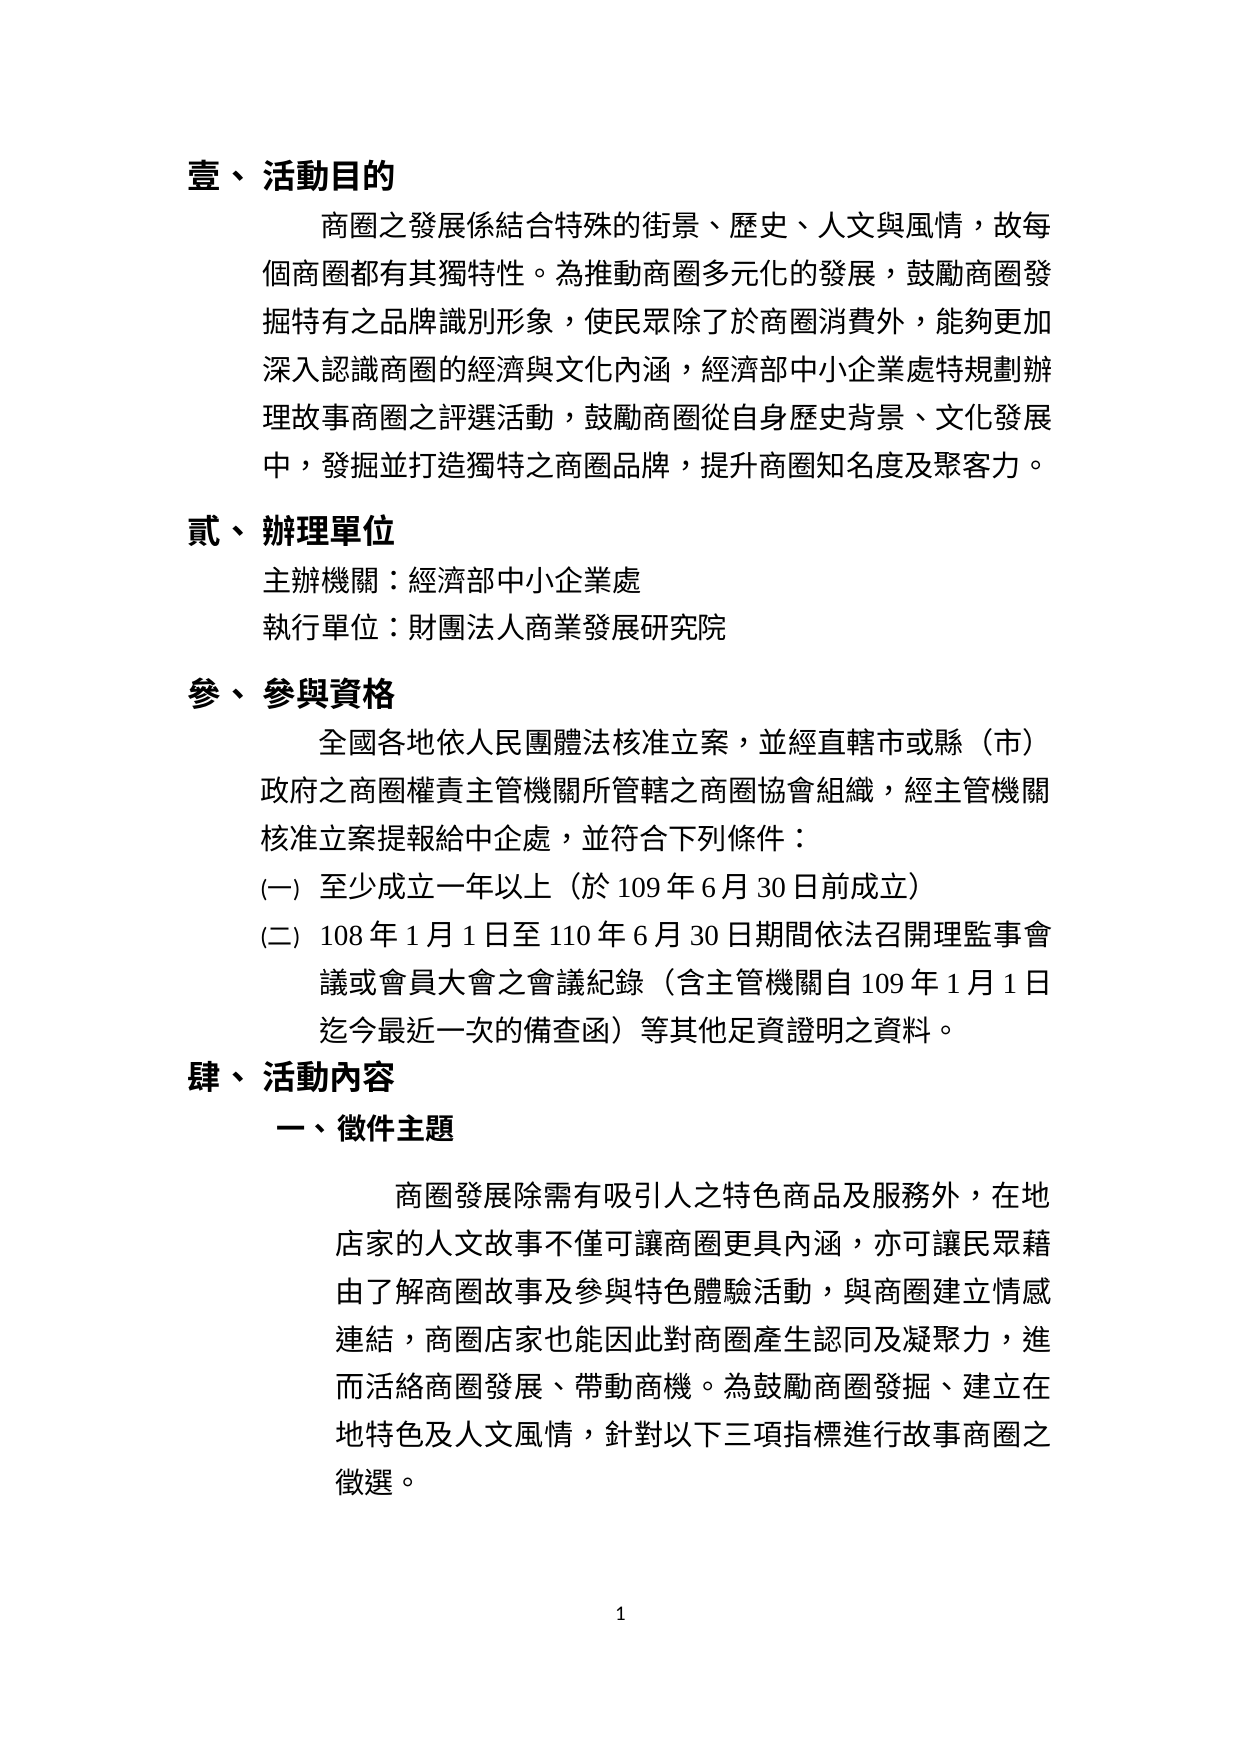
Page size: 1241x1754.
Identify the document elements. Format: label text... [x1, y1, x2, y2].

list 主辦機關：經濟部中小企業處 [262, 553, 1053, 601]
list 參與資格 [187, 667, 1053, 716]
list 108年1月1日至110年6月30日期間依法召開理監事會議或會員大會之會議紀錄（含主管機關自109年1月1日迄今最近一次的備查函）等其他足資證明之資料。 [260, 907, 1053, 1051]
list 至少成立一年以上（於109年6月30日前成立） [260, 859, 1053, 907]
list 徵件主題 [276, 1099, 1053, 1149]
list 活動目的 [187, 150, 1053, 198]
list 執行單位：財團法人商業發展研究院 [262, 601, 1053, 648]
list 商圈發展除需有吸引人之特色商品及服務外，在地店家的人文故事不僅可讓商圈更具內涵，亦可讓民眾藉由了解商圈故事及參與特色體驗活動，與商圈建立情感連結，商圈店家也能因此對商圈產生認同及凝聚力，進而活絡商圈發展、帶動商機。為鼓勵商圈發掘、建立在地特色及人文風情，針對以下三項指標進行故事商圈之徵選。 [335, 1168, 1053, 1503]
list 商圈之發展係結合特殊的街景、歷史、人文與風情，故每個商圈都有其獨特性。為推動商圈多元化的發展，鼓勵商圈發掘特有之品牌識別形象，使民眾除了於商圈消費外，能夠更加深入認識商圈的經濟與文化內涵，經濟部中小企業處特規劃辦理故事商圈之評選活動，鼓勵商圈從自身歷史背景、文化發展中，發掘並打造獨特之商圈品牌，提升商圈知名度及聚客力。 [262, 198, 1053, 486]
list 活動內容 [187, 1051, 1053, 1099]
list 辦理單位 [187, 504, 1053, 553]
list 全國各地依人民團體法核准立案，並經直轄市或縣（市）政府之商圈權責主管機關所管轄之商圈協會組織，經主管機關核准立案提報給中企處，並符合下列條件： [260, 716, 1053, 859]
